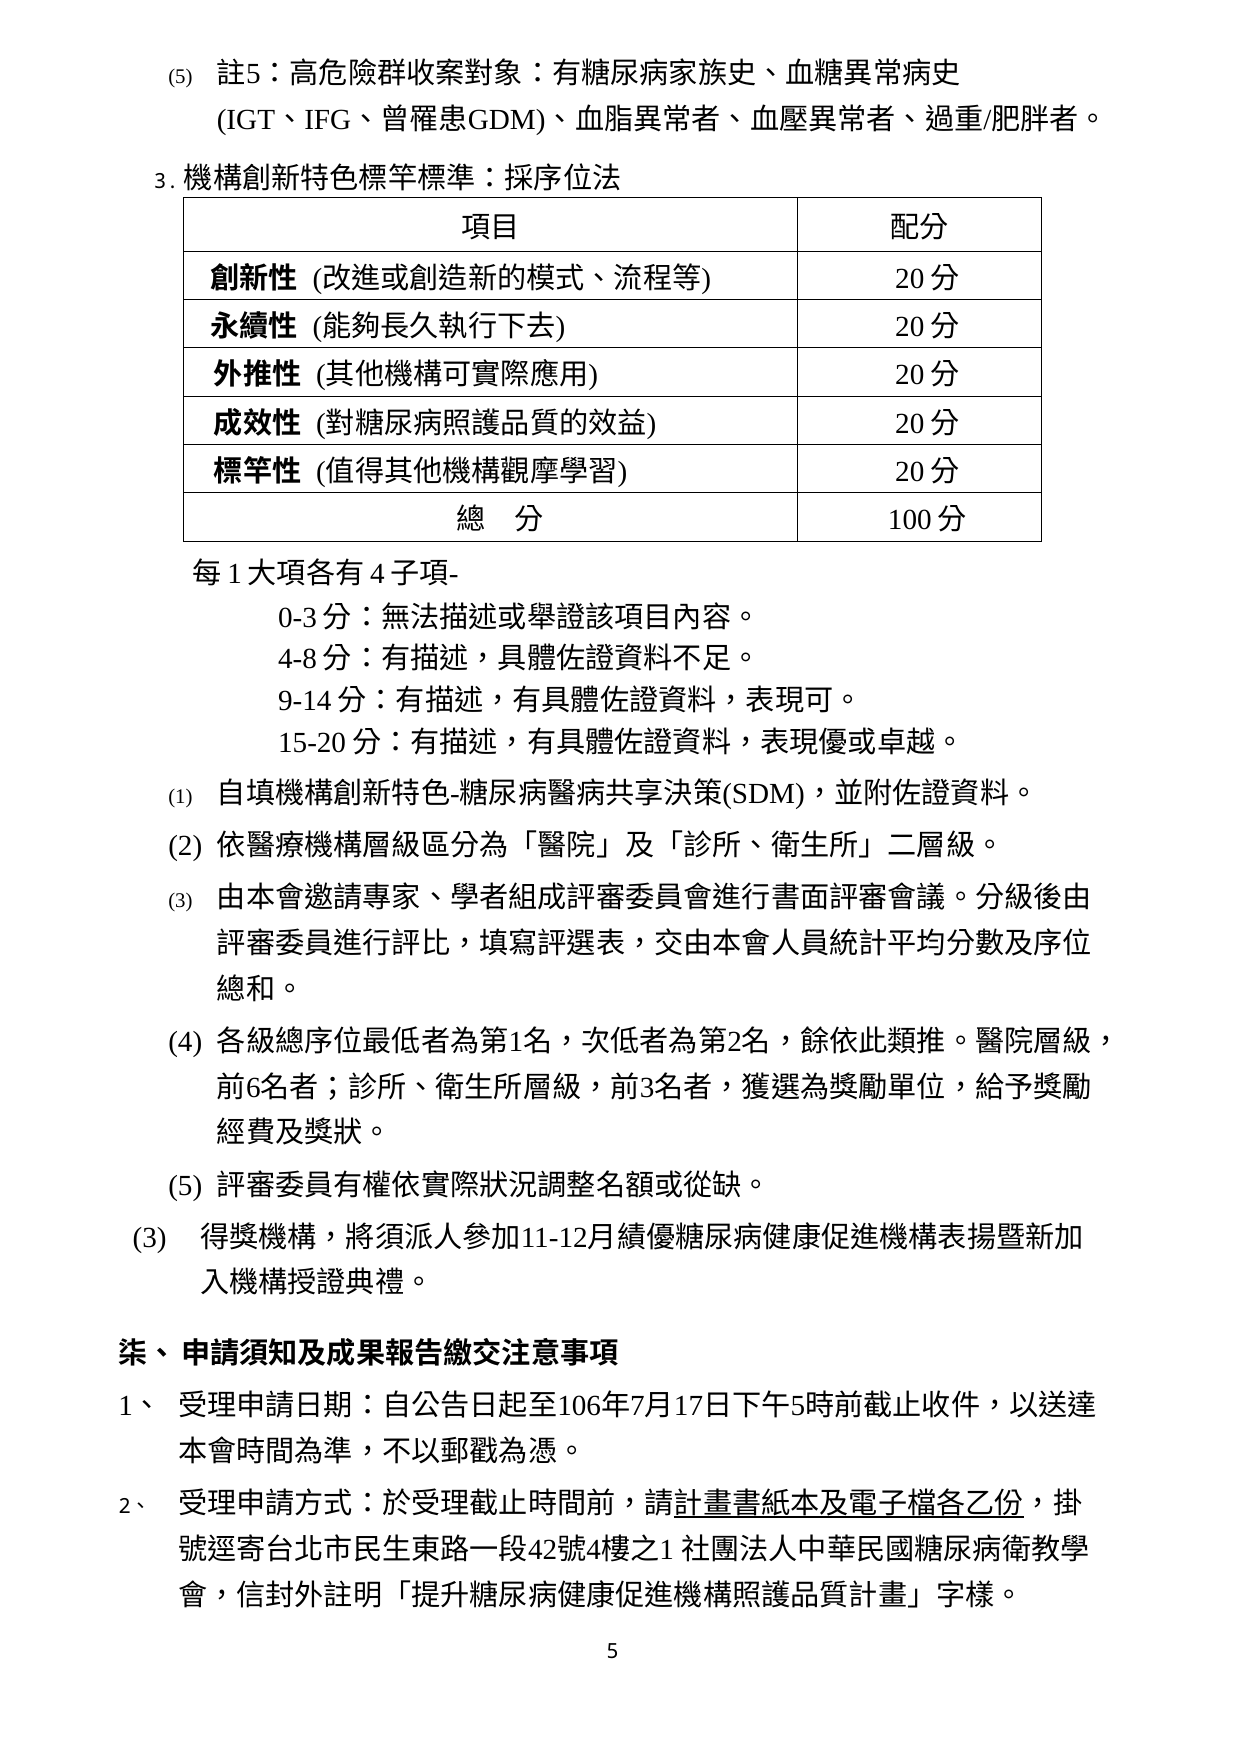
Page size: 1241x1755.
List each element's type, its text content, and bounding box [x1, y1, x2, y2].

table_cell 20分 [798, 300, 1041, 347]
list 受理申請日期：自公告日起至106年7月17日下午5時前截止收件，以送達本會時間為準，不以郵戳為憑。 [118, 1379, 1106, 1471]
list 依醫療機構層級區分為「醫院」及「診所、衛生所」二層級。 [168, 819, 1106, 864]
list 由本會邀請專家、學者組成評審委員會進行書面評審會議。分級後由評審委員進行評比，填寫評選表，交由本會人員統計平均分數及序位總和。 [168, 871, 1106, 1008]
table_cell 標竿性 (值得其他機構觀摩學習) [184, 445, 797, 492]
list 機構創新特色標竿標準：採序位法 [153, 151, 1106, 197]
table_header 配分 [798, 198, 1041, 251]
table_cell 100分 [798, 493, 1041, 541]
table_cell 外推性 (其他機構可實際應用) [184, 348, 797, 396]
text 4-8分：有描述，具體佐證資料不足。 [278, 635, 1106, 677]
text 15-20分：有描述，有具體佐證資料，表現優或卓越。 [278, 719, 1106, 760]
text 每1大項各有4子項- [192, 542, 1106, 594]
text 9-14分：有描述，有具體佐證資料，表現可。 [278, 677, 1106, 719]
table_header 項目 [184, 198, 797, 251]
text 0-3分：無法描述或舉證該項目內容。 [278, 594, 1106, 635]
table_cell 創新性 (改進或創造新的模式、流程等) [184, 252, 797, 299]
list 評審委員有權依實際狀況調整名額或從缺。 [168, 1158, 1106, 1204]
list 自填機構創新特色-糖尿病醫病共享決策(SDM)，並附佐證資料。 [168, 767, 1106, 812]
table_cell 20分 [798, 252, 1041, 299]
table_cell 20分 [798, 445, 1041, 492]
list 受理申請方式：於受理截止時間前，請計畫書紙本及電子檔各乙份，掛號逕寄台北市民生東路一段42號4樓之1 社團法人中華民國糖尿病衛教學會，信封外註明「提升糖尿病健康促進機構照護品質計畫」字樣。 [118, 1477, 1106, 1614]
list 註5：高危險群收案對象：有糖尿病家族史、血糖異常病史 (IGT、IFG、曾罹患GDM)、血脂異常者、血壓異常者、過重/肥胖者。 [168, 47, 1106, 139]
table_cell 成效性 (對糖尿病照護品質的效益) [184, 397, 797, 444]
table_cell 20分 [798, 348, 1041, 396]
table_cell 總 分 [184, 493, 797, 541]
list 各級總序位最低者為第1名，次低者為第2名，餘依此類推。醫院層級，前6名者；診所、衛生所層級，前3名者，獲選為獎勵單位，給予獎勵經費及獎狀。 [168, 1014, 1106, 1152]
list 得獎機構，將須派人參加11-12月績優糖尿病健康促進機構表揚暨新加入機構授證典禮。 [132, 1210, 1106, 1302]
table_cell 20分 [798, 397, 1041, 444]
list 申請須知及成果報告繳交注意事項 [118, 1327, 1106, 1373]
table_cell 永續性 (能夠長久執行下去) [184, 300, 797, 347]
